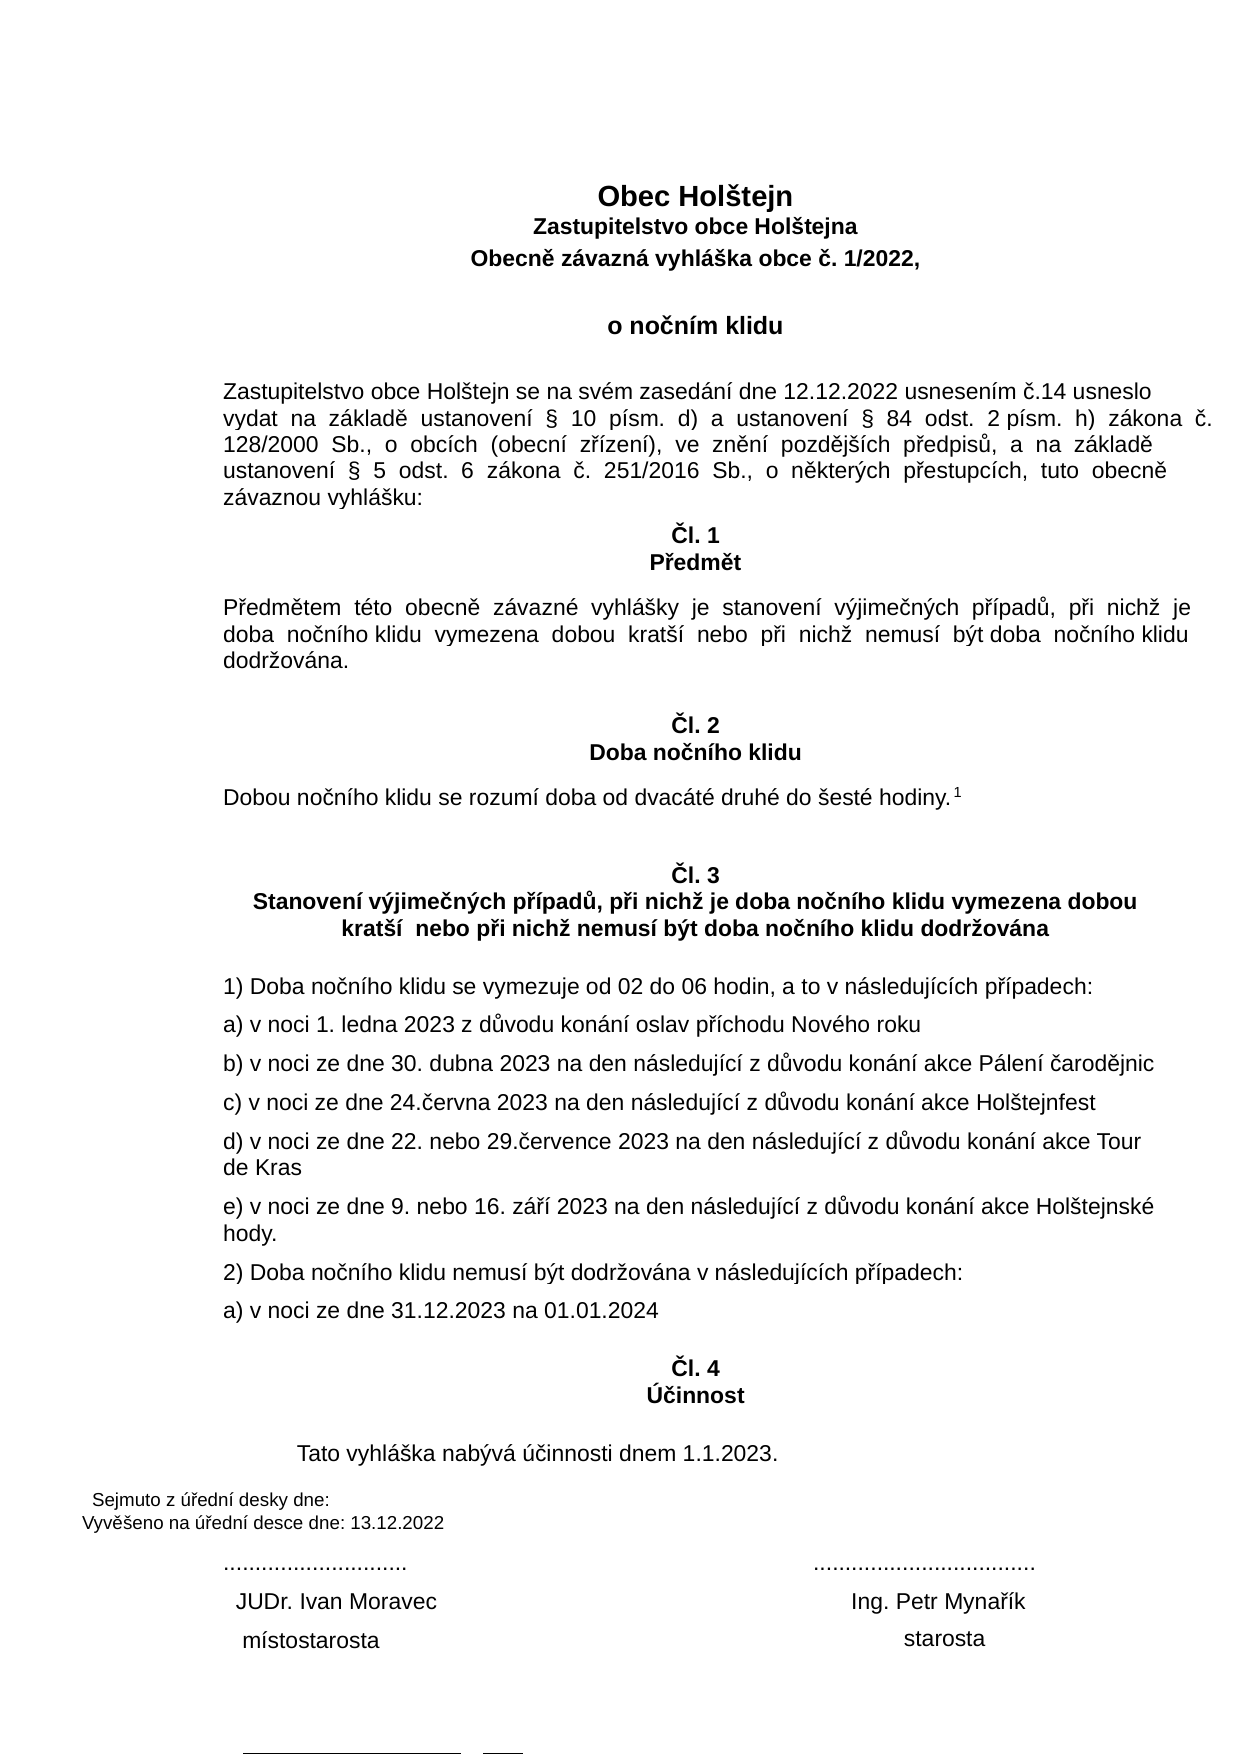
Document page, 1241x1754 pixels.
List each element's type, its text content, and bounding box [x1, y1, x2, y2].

text ............................. [223, 1549, 418, 1574]
text Čl. 4 [671, 1355, 726, 1381]
text Zastupitelstvo obce Holštejn se na svém zasedání dne 12.12.2022 usnesením č.14 usneslo [223, 378, 1161, 404]
text Obec Holštejn [597, 179, 802, 212]
text Předmět [649, 549, 754, 574]
text vydat na základě ustanovení § 10 písm. d) a ustanovení § 84 odst. 2 písm. h) zákona č. [223, 404, 1226, 430]
text Stanovení výjimečných případů, při nichž je doba nočního klidu vymezena dobou [253, 888, 1148, 913]
text e) v noci ze dne 9. nebo 16. září 2023 na den následující z důvodu konání akce Holštejnské [223, 1193, 1164, 1219]
text b) v noci ze dne 30. dubna 2023 na den následující z důvodu konání akce Pálení čarodějnic [223, 1050, 1164, 1076]
text d) v noci ze dne 22. nebo 29.července 2023 na den následující z důvodu konání akce Tour [223, 1128, 1154, 1153]
text Předmětem této obecně závazné vyhlášky je stanovení výjimečných případů, při nichž je [223, 594, 1202, 620]
text Obecně závazná vyhláška obce č. 1/2022, [470, 245, 928, 271]
text Tato vyhláška nabývá účinnosti dnem 1.1.2023. [297, 1440, 795, 1465]
text 2) Doba nočního klidu nemusí být dodržována v následujících případech: [223, 1258, 972, 1284]
text c) v noci ze dne 24.června 2023 na den následující z důvodu konání akce Holštejnfest [223, 1089, 1112, 1114]
text 128/2000 Sb., o obcích (obecní zřízení), ve znění pozdějších předpisů, a na základě [223, 431, 1165, 456]
text Čl. 1 [671, 522, 726, 548]
text závaznou vyhlášku: [223, 483, 430, 509]
text hody. [223, 1219, 286, 1245]
text ustanovení § 5 odst. 6 zákona č. 251/2016 Sb., o některých přestupcích, tuto obecně [223, 457, 1179, 483]
text Doba nočního klidu [589, 738, 809, 764]
text 1) Doba nočního klidu se vymezuje od 02 do 06 hodin, a to v následujících případech: [223, 973, 1103, 998]
text Čl. 2 [671, 712, 726, 738]
text Zastupitelstvo obce Holštejna [533, 213, 865, 238]
text místostarosta [223, 1627, 387, 1652]
text Dobou nočního klidu se rozumí doba od dvacáté druhé do šesté hodiny. [223, 784, 956, 809]
text de Kras [223, 1154, 309, 1180]
text kratší nebo při nichž nemusí být doba nočního klidu dodržována [341, 914, 1059, 940]
text JUDr. Ivan Moravec [223, 1588, 452, 1613]
text Čl. 3 [671, 862, 726, 887]
text Účinnost [646, 1382, 751, 1407]
text Sejmuto z úřední desky dne: [92, 1489, 331, 1510]
text a) v noci ze dne 31.12.2023 na 01.01.2024 [223, 1297, 667, 1323]
text 1 [953, 783, 968, 800]
text dodržována. [223, 647, 356, 673]
text ................................... [813, 1549, 1047, 1574]
text starosta [904, 1624, 992, 1650]
text a) v noci 1. ledna 2023 z důvodu konání oslav příchodu Nového roku [223, 1011, 937, 1037]
text o nočním klidu [607, 311, 791, 339]
text doba nočního klidu vymezena dobou kratší nebo při nichž nemusí být doba nočního klidu [223, 621, 1200, 646]
text Vyvěšeno na úřední desce dne: 13.12.2022 [82, 1511, 453, 1532]
text Ing. Petr Mynařík [813, 1588, 1034, 1613]
